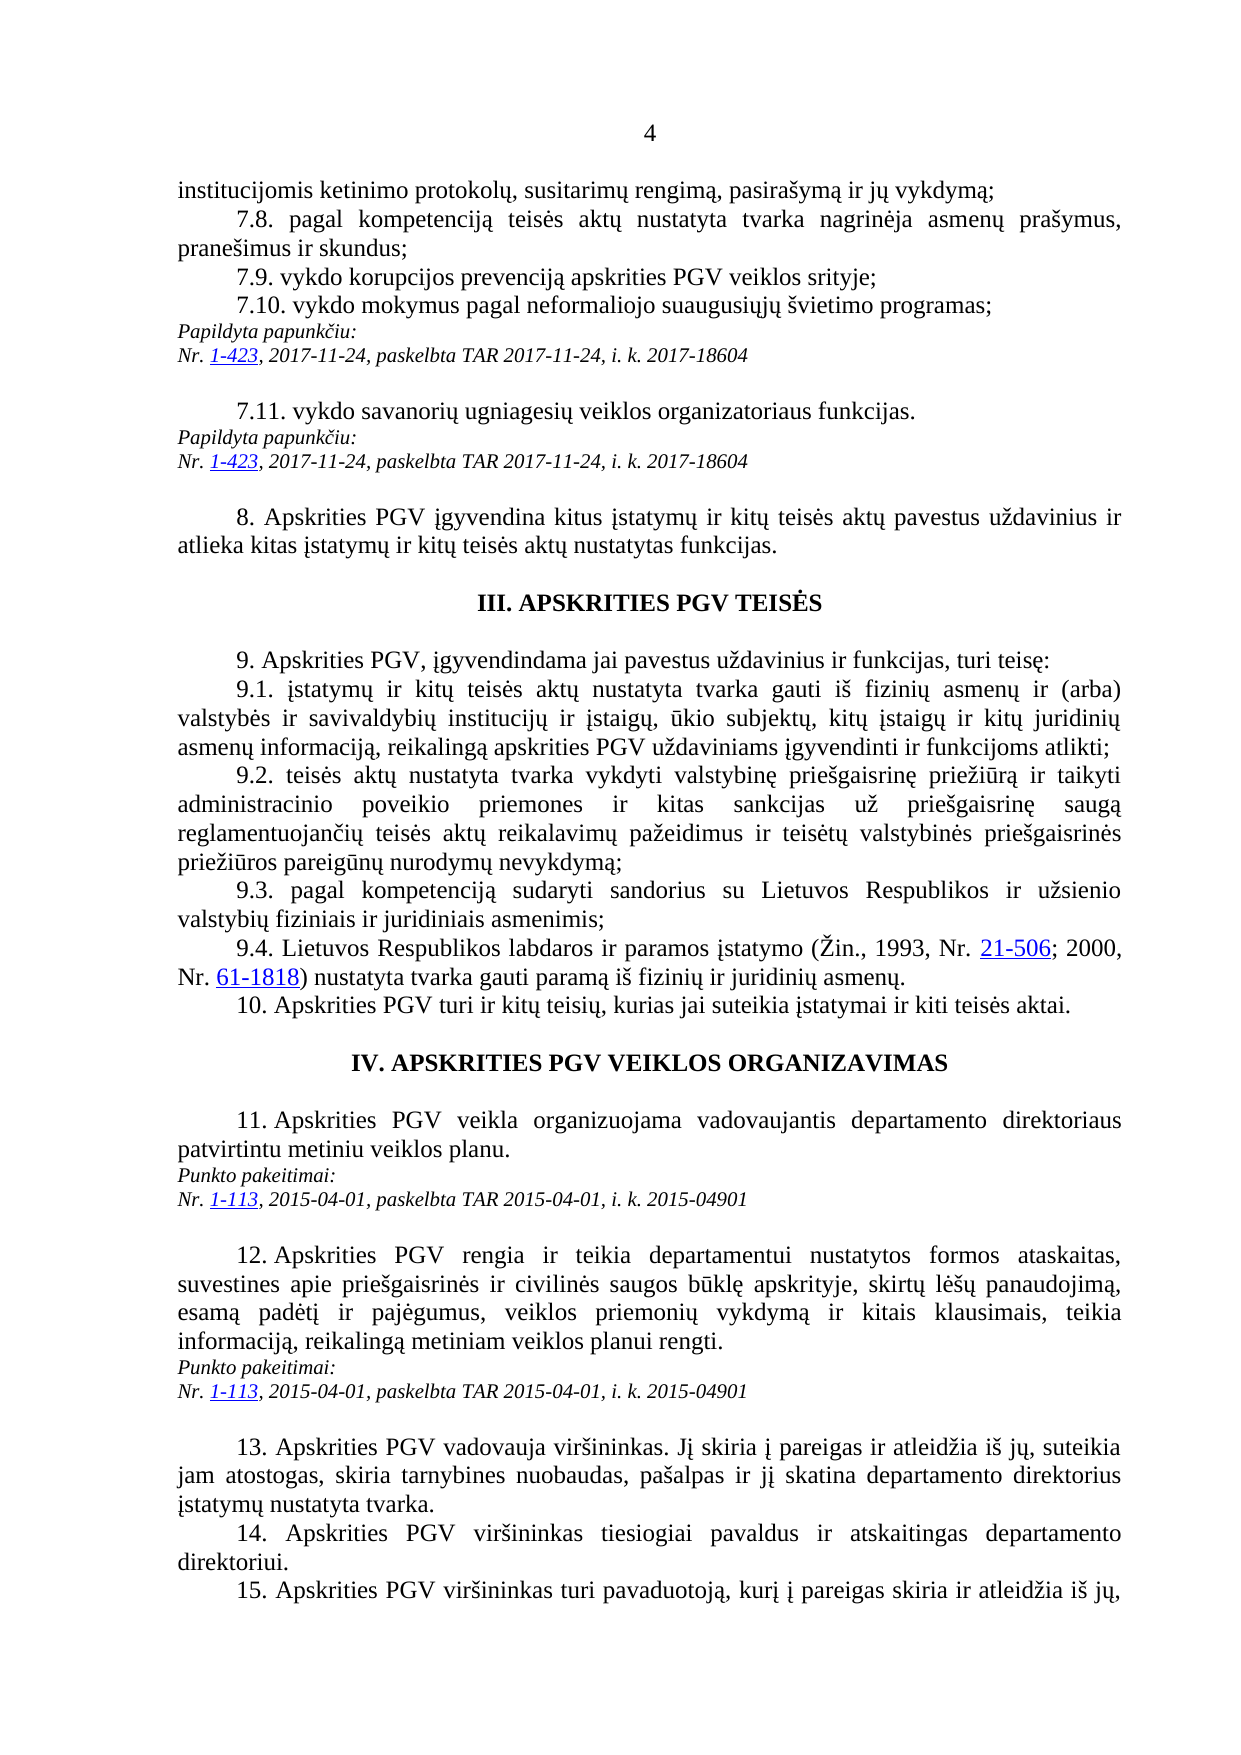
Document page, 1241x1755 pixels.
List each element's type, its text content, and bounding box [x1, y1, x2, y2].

text Papildyta papunkčiu: [177, 319, 1122, 343]
text Papildyta papunkčiu: [177, 425, 1122, 449]
text 10. Apskrities PGV turi ir kitų teisių, kurias jai suteikia įstatymai ir kiti teisės aktai. [177, 991, 1122, 1019]
text institucijomis ketinimo protokolų, susitarimų rengimą, pasirašymą ir jų vykdymą; [177, 176, 1122, 204]
text 12. Apskrities PGV rengia ir teikia departamentui nustatytos formos ataskaitas, suvestines apie priešgaisrinės ir civilinės saugos būklę apskrityje, skirtų lėšų panaudojimą, esamą padėtį ir pajėgumus, veiklos priemonių vykdymą ir kitais klausimais, teikia informaciją, reikalingą metiniam veiklos planui rengti. [177, 1240, 1122, 1355]
text 9.1. įstatymų ir kitų teisės aktų nustatyta tvarka gauti iš fizinių asmenų ir (arba) valstybės ir savivaldybių institucijų ir įstaigų, ūkio subjektų, kitų įstaigų ir kitų juridinių asmenų informaciją, reikalingą apskrities PGV uždaviniams įgyvendinti ir funkcijoms atlikti; [177, 674, 1122, 761]
text IV. APSKRITIES PGV VEIKLOS ORGANIZAVIMAS [177, 1048, 1122, 1077]
text 7.8. pagal kompetenciją teisės aktų nustatyta tvarka nagrinėja asmenų prašymus, pranešimus ir skundus; [177, 204, 1122, 262]
text 9. Apskrities PGV, įgyvendindama jai pavestus uždavinius ir funkcijas, turi teisę: [177, 646, 1122, 674]
text Nr. 1-113, 2015-04-01, paskelbta TAR 2015-04-01, i. k. 2015-04901 [177, 1187, 1122, 1211]
text Nr. 1-423, 2017-11-24, paskelbta TAR 2017-11-24, i. k. 2017-18604 [177, 343, 1122, 367]
text Punkto pakeitimai: [177, 1355, 1122, 1379]
text 13. Apskrities PGV vadovauja viršininkas. Jį skiria į pareigas ir atleidžia iš jų, suteikia jam atostogas, skiria tarnybines nuobaudas, pašalpas ir jį skatina departamento direktorius įstatymų nustatyta tvarka. [177, 1432, 1122, 1518]
text 9.3. pagal kompetenciją sudaryti sandorius su Lietuvos Respublikos ir užsienio valstybių fiziniais ir juridiniais asmenimis; [177, 876, 1122, 933]
text 9.2. teisės aktų nustatyta tvarka vykdyti valstybinę priešgaisrinę priežiūrą ir taikyti administracinio poveikio priemones ir kitas sankcijas už priešgaisrinę saugą reglamentuojančių teisės aktų reikalavimų pažeidimus ir teisėtų valstybinės priešgaisrinės priežiūros pareigūnų nurodymų nevykdymą; [177, 761, 1122, 876]
text 15. Apskrities PGV viršininkas turi pavaduotoją, kurį į pareigas skiria ir atleidžia iš jų, [177, 1576, 1122, 1604]
text 14. Apskrities PGV viršininkas tiesiogiai pavaldus ir atskaitingas departamento direktoriui. [177, 1518, 1122, 1576]
text 8. Apskrities PGV įgyvendina kitus įstatymų ir kitų teisės aktų pavestus uždavinius ir atlieka kitas įstatymų ir kitų teisės aktų nustatytas funkcijas. [177, 502, 1122, 559]
text 7.11. vykdo savanorių ugniagesių veiklos organizatoriaus funkcijas. [177, 396, 1122, 425]
text Nr. 1-423, 2017-11-24, paskelbta TAR 2017-11-24, i. k. 2017-18604 [177, 449, 1122, 473]
text 9.4. Lietuvos Respublikos labdaros ir paramos įstatymo (Žin., 1993, Nr. 21-506; 2000, Nr. 61-1818) nustatyta tvarka gauti paramą iš fizinių ir juridinių asmenų. [177, 933, 1122, 991]
text 11. Apskrities PGV veikla organizuojama vadovaujantis departamento direktoriaus patvirtintu metiniu veiklos planu. [177, 1106, 1122, 1163]
text 7.10. vykdo mokymus pagal neformaliojo suaugusiųjų švietimo programas; [177, 291, 1122, 319]
text Punkto pakeitimai: [177, 1163, 1122, 1187]
text III. APSKRITIES PGV TEISĖS [177, 588, 1122, 617]
text Nr. 1-113, 2015-04-01, paskelbta TAR 2015-04-01, i. k. 2015-04901 [177, 1379, 1122, 1403]
text 7.9. vykdo korupcijos prevenciją apskrities PGV veiklos srityje; [177, 262, 1122, 291]
